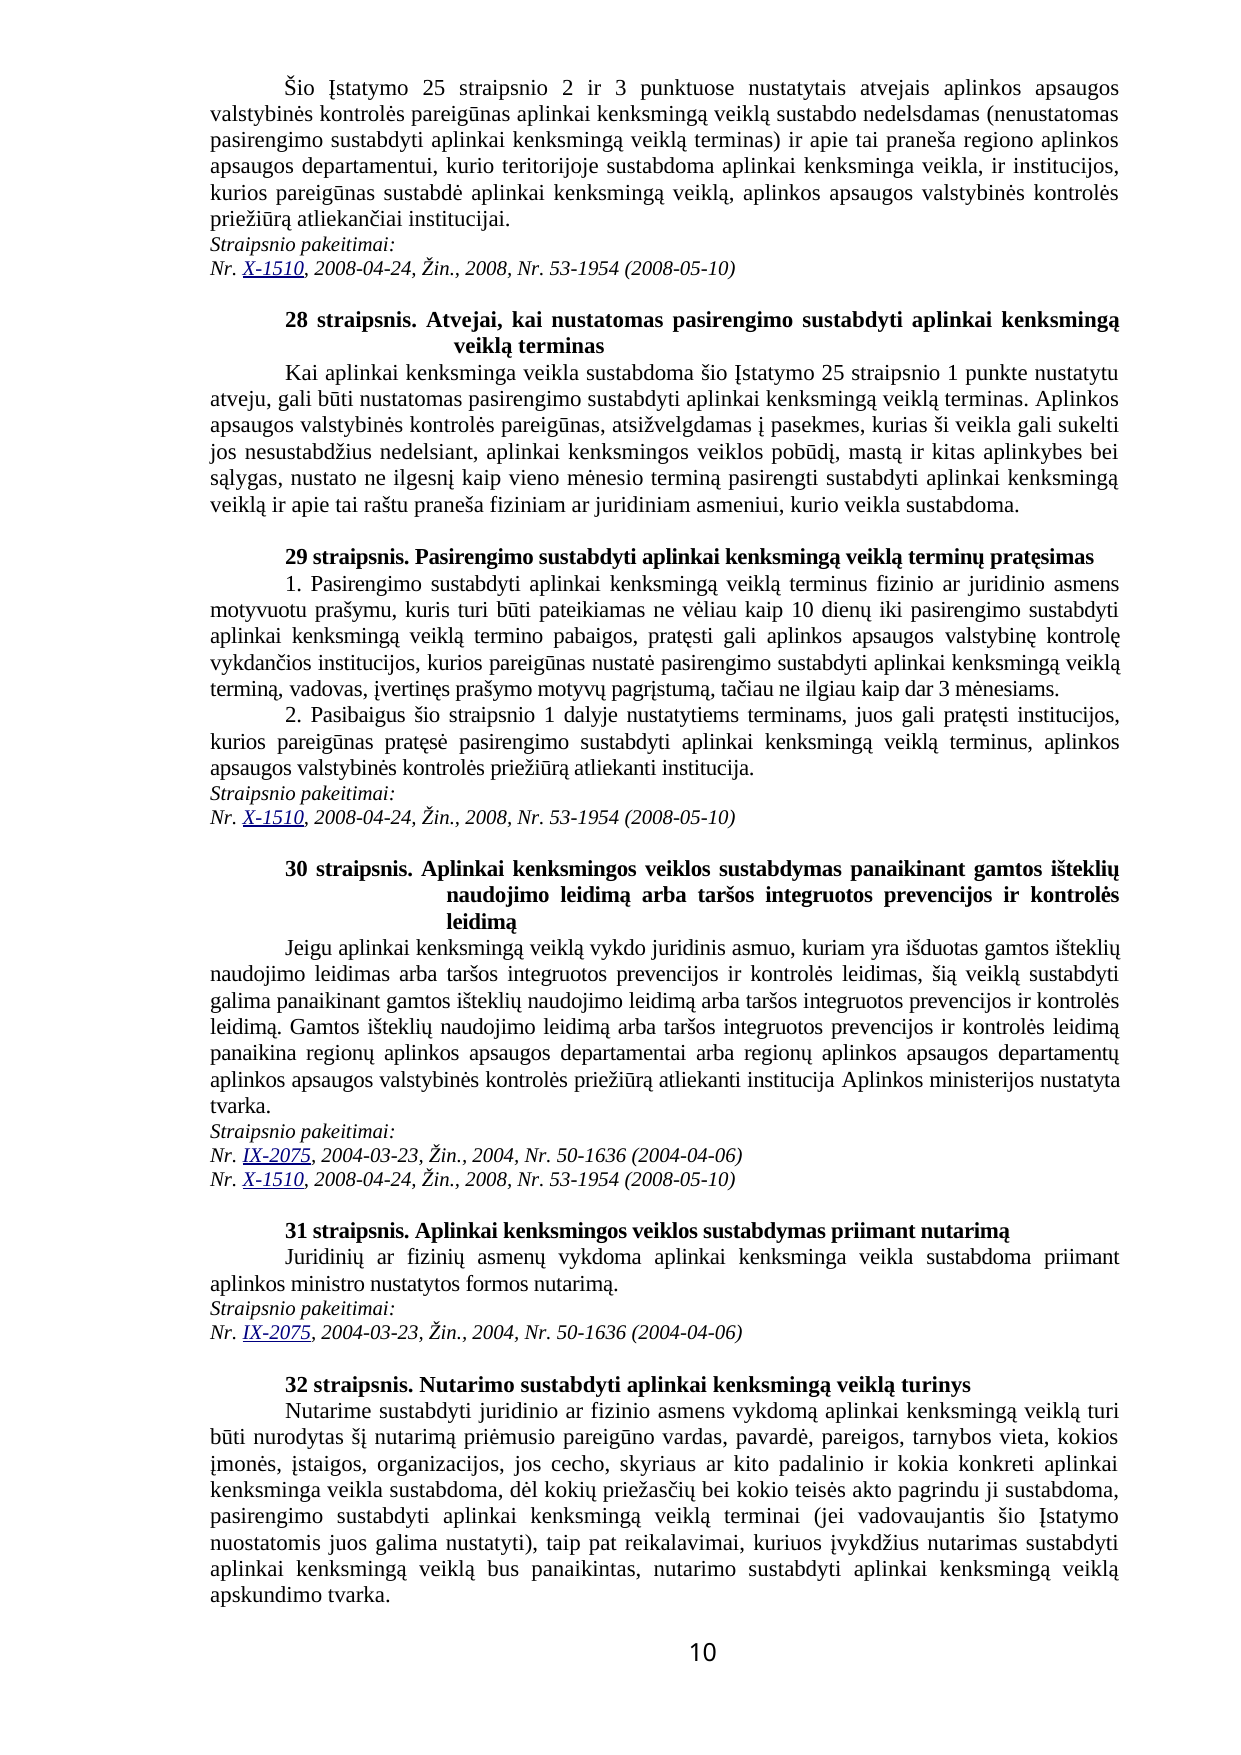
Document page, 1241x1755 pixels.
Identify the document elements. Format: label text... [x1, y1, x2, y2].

text Nr. X-1510, 2008-04-24, Žin., 2008, Nr. 53-1954 (2008-05-10) [210, 804, 1120, 829]
text Nr. IX-2075, 2004-03-23, Žin., 2004, Nr. 50-1636 (2004-04-06) [210, 1143, 1120, 1167]
text Straipsnio pakeitimai: [210, 232, 1120, 256]
text Nr. X-1510, 2008-04-24, Žin., 2008, Nr. 53-1954 (2008-05-10) [210, 1167, 1120, 1191]
text 30 straipsnis. Aplinkai kenksmingos veiklos sustabdymas panaikinant gamtos išteklių naudojimo leidimą arba taršos integruotos prevencijos ir kontrolės leidimą [285, 855, 1120, 934]
text 31 straipsnis. Aplinkai kenksmingos veiklos sustabdymas priimant nutarimą [210, 1217, 1120, 1243]
text Jeigu aplinkai kenksmingą veiklą vykdo juridinis asmuo, kuriam yra išduotas gamtos išteklių naudojimo leidimas arba taršos integruotos prevencijos ir kontrolės leidimas, šią veiklą sustabdyti galima panaikinant gamtos išteklių naudojimo leidimą arba taršos integruotos prevencijos ir kontrolės leidimą. Gamtos išteklių naudojimo leidimą arba taršos integruotos prevencijos ir kontrolės leidimą panaikina regionų aplinkos apsaugos departamentai arba regionų aplinkos apsaugos departamentų aplinkos apsaugos valstybinės kontrolės priežiūrą atliekanti institucija Aplinkos ministerijos nustatyta tvarka. [210, 934, 1120, 1118]
text Straipsnio pakeitimai: [210, 1118, 1120, 1143]
text Straipsnio pakeitimai: [210, 781, 1120, 804]
text Nutarime sustabdyti juridinio ar fizinio asmens vykdomą aplinkai kenksmingą veiklą turi būti nurodytas šį nutarimą priėmusio pareigūno vardas, pavardė, pareigos, tarnybos vieta, kokios įmonės, įstaigos, organizacijos, jos cecho, skyriaus ar kito padalinio ir kokia konkreti aplinkai kenksminga veikla sustabdoma, dėl kokių priežasčių bei kokio teisės akto pagrindu ji sustabdoma, pasirengimo sustabdyti aplinkai kenksmingą veiklą terminai (jei vadovaujantis šio Įstatymo nuostatomis juos galima nustatyti), taip pat reikalavimai, kuriuos įvykdžius nutarimas sustabdyti aplinkai kenksmingą veiklą bus panaikintas, nutarimo sustabdyti aplinkai kenksmingą veiklą apskundimo tvarka. [210, 1397, 1120, 1608]
text 32 straipsnis. Nutarimo sustabdyti aplinkai kenksmingą veiklą turinys [210, 1371, 1120, 1397]
text Kai aplinkai kenksminga veikla sustabdoma šio Įstatymo 25 straipsnio 1 punkte nustatytu atveju, gali būti nustatomas pasirengimo sustabdyti aplinkai kenksmingą veiklą terminas. Aplinkos apsaugos valstybinės kontrolės pareigūnas, atsižvelgdamas į pasekmes, kurias ši veikla gali sukelti jos nesustabdžius nedelsiant, aplinkai kenksmingos veiklos pobūdį, mastą ir kitas aplinkybes bei sąlygas, nustato ne ilgesnį kaip vieno mėnesio terminą pasirengti sustabdyti aplinkai kenksmingą veiklą ir apie tai raštu praneša fiziniam ar juridiniam asmeniui, kurio veikla sustabdoma. [210, 359, 1120, 517]
text Nr. X-1510, 2008-04-24, Žin., 2008, Nr. 53-1954 (2008-05-10) [210, 256, 1120, 280]
text 28 straipsnis. Atvejai, kai nustatomas pasirengimo sustabdyti aplinkai kenksmingą veiklą terminas [285, 306, 1120, 359]
text Šio Įstatymo 25 straipsnio 2 ir 3 punktuose nustatytais atvejais aplinkos apsaugos valstybinės kontrolės pareigūnas aplinkai kenksmingą veiklą sustabdo nedelsdamas (nenustatomas pasirengimo sustabdyti aplinkai kenksmingą veiklą terminas) ir apie tai praneša regiono aplinkos apsaugos departamentui, kurio teritorijoje sustabdoma aplinkai kenksminga veikla, ir institucijos, kurios pareigūnas sustabdė aplinkai kenksmingą veiklą, aplinkos apsaugos valstybinės kontrolės priežiūrą atliekančiai institucijai. [210, 73, 1120, 232]
text 29 straipsnis. Pasirengimo sustabdyti aplinkai kenksmingą veiklą terminų pratęsimas [285, 543, 1120, 570]
text Straipsnio pakeitimai: [210, 1296, 1120, 1320]
text Juridinių ar fizinių asmenų vykdoma aplinkai kenksminga veikla sustabdoma priimant aplinkos ministro nustatytos formos nutarimą. [210, 1243, 1120, 1296]
text Nr. IX-2075, 2004-03-23, Žin., 2004, Nr. 50-1636 (2004-04-06) [210, 1320, 1120, 1344]
text 1. Pasirengimo sustabdyti aplinkai kenksmingą veiklą terminus fizinio ar juridinio asmens motyvuotu prašymu, kuris turi būti pateikiamas ne vėliau kaip 10 dienų iki pasirengimo sustabdyti aplinkai kenksmingą veiklą termino pabaigos, pratęsti gali aplinkos apsaugos valstybinę kontrolę vykdančios institucijos, kurios pareigūnas nustatė pasirengimo sustabdyti aplinkai kenksmingą veiklą terminą, vadovas, įvertinęs prašymo motyvų pagrįstumą, tačiau ne ilgiau kaip dar 3 mėnesiams. [210, 570, 1120, 701]
text 2. Pasibaigus šio straipsnio 1 dalyje nustatytiems terminams, juos gali pratęsti institucijos, kurios pareigūnas pratęsė pasirengimo sustabdyti aplinkai kenksmingą veiklą terminus, aplinkos apsaugos valstybinės kontrolės priežiūrą atliekanti institucija. [210, 701, 1120, 781]
